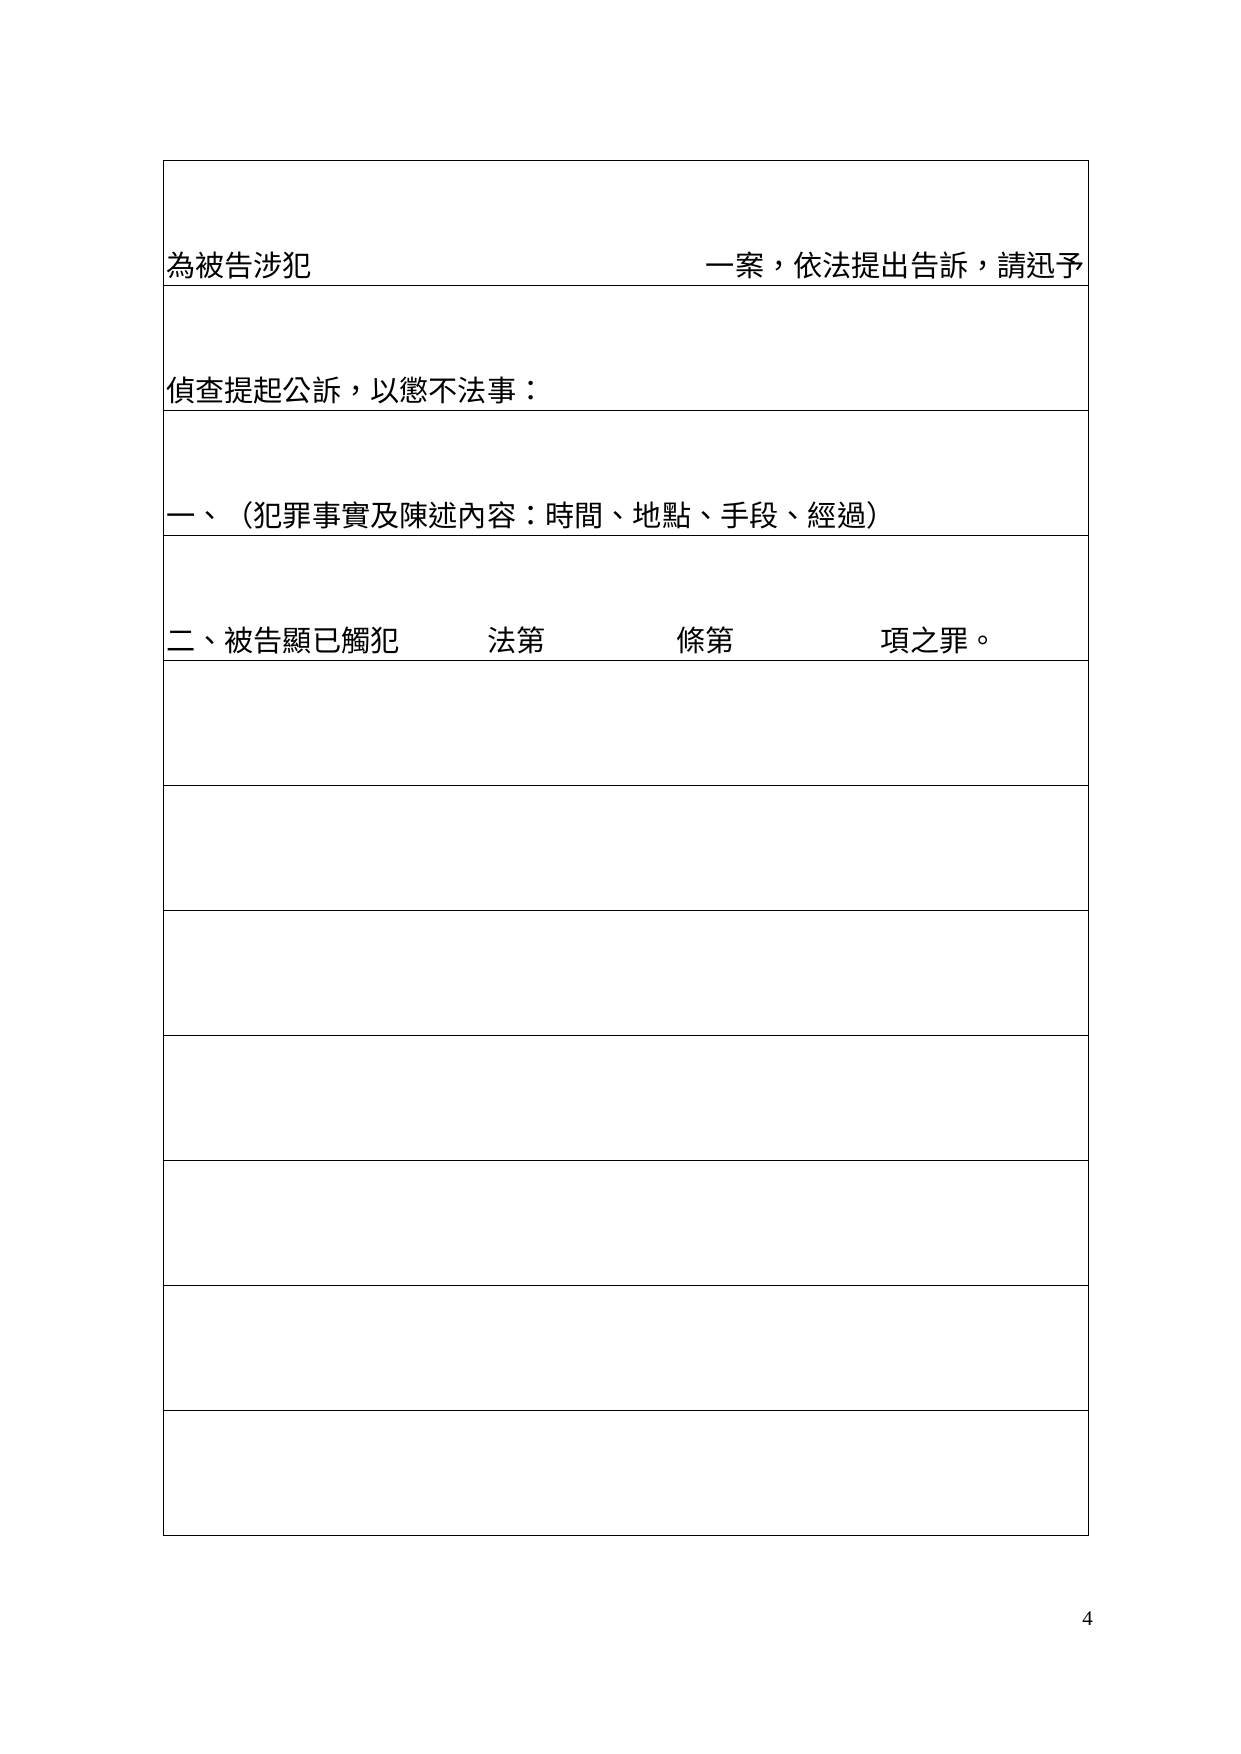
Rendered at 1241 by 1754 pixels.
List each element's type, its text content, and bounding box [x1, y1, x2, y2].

table_cell [164, 911, 1088, 1035]
table_cell 二、被告顯已觸犯 法第 條第 項之罪。 [164, 536, 1088, 660]
table_cell 一、（犯罪事實及陳述內容：時間、地點、手段、經過） [164, 411, 1088, 535]
table_cell [164, 1161, 1088, 1285]
table_cell [164, 1411, 1088, 1535]
table_cell [164, 786, 1088, 910]
table_cell 偵查提起公訴，以懲不法事： [164, 286, 1088, 410]
table_cell [164, 661, 1088, 785]
table_header 為被告涉犯 一案，依法提出告訴，請迅予 [164, 161, 1088, 285]
table_cell [164, 1036, 1088, 1160]
table_cell [164, 1286, 1088, 1410]
